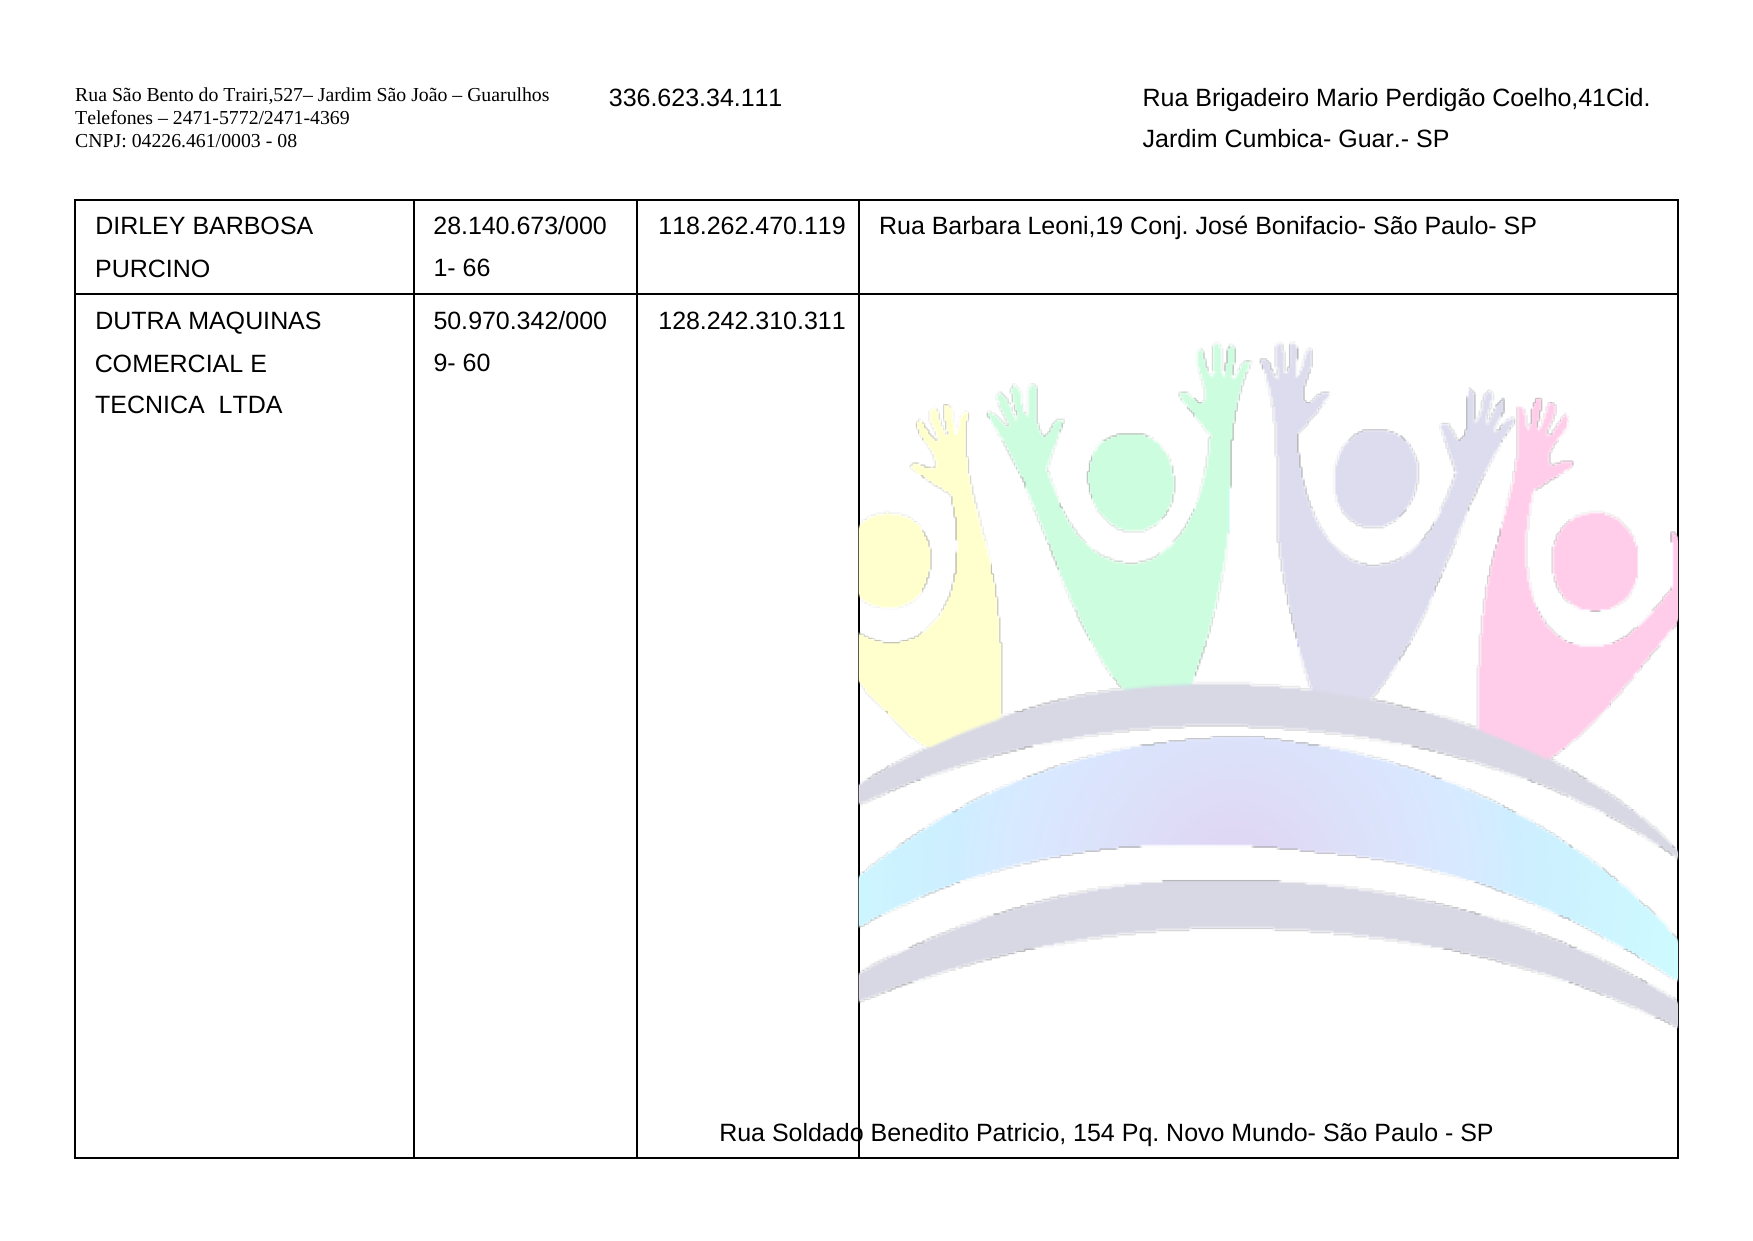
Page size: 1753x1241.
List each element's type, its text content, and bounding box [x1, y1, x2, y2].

table_cell Rua Soldado Benedito Patricio, 154 Pq. Novo Mundo- São Paulo - SP [860, 295, 1677, 305]
table_cell 128.242.310.311 [638, 295, 858, 1157]
table_header 28.140.673/0001- 66 [415, 201, 636, 293]
table_cell 50.970.342/0009- 60 [415, 295, 636, 1157]
text Telefones – 2471-5772/2471-4369 [75, 106, 609, 128]
table_header DIRLEY BARBOSA PURCINO [76, 201, 413, 293]
table_cell Rua Soldado Benedito Patricio, 154 Pq. Novo Mundo- São Paulo - SP [860, 1119, 1677, 1157]
table_header 118.262.470.119 [638, 201, 858, 293]
text 336.623.34.111 [609, 83, 1142, 112]
text Rua Brigadeiro Mario Perdigão Coelho,41Cid. Jardim Cumbica- Guar.- SP [1142, 83, 1676, 153]
picture [858, 305, 1679, 1119]
text CNPJ: 04226.461/0003 - 08 [75, 128, 609, 151]
table_cell DUTRA MAQUINAS COMERCIAL E TECNICA LTDA [76, 295, 413, 1157]
text Rua São Bento do Trairi,527– Jardim São João – Guarulhos [75, 83, 609, 106]
table_header Rua Barbara Leoni,19 Conj. José Bonifacio- São Paulo- SP [860, 201, 1677, 293]
